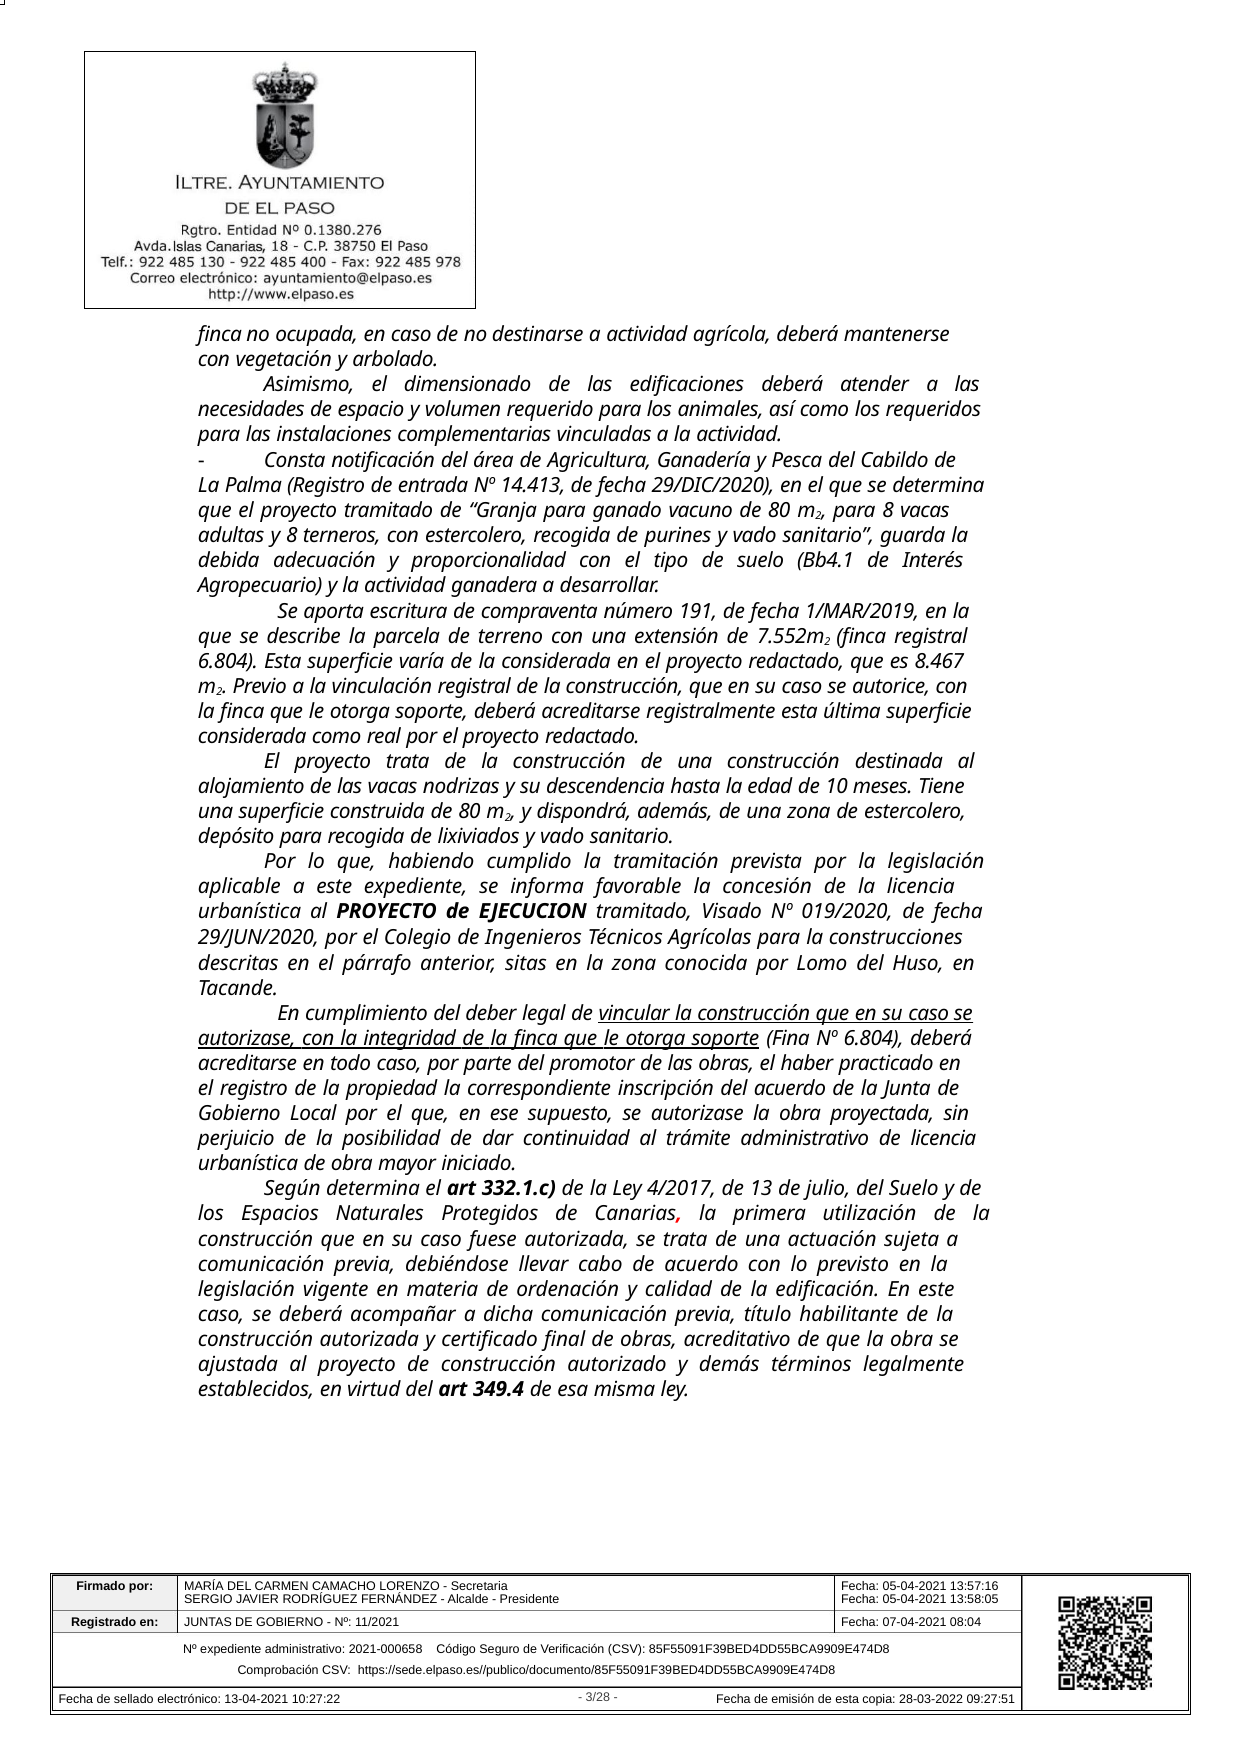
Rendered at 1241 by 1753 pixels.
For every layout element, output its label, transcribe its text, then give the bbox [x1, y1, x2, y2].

text que el proyecto tramitado de “Granja para ganado vacuno de 80 m2, para 8 vacas [198, 498, 1068, 522]
text debida adecuación y proporcionalidad con el tipo de suelo (Bb4.1 de Interés [198, 548, 1068, 572]
text alojamiento de las vacas nodrizas y su descendencia hasta la edad de 10 meses. Tiene [198, 774, 1068, 799]
text SERGIO JAVIER RODRÍGUEZ FERNÁNDEZ - Alcalde - Presidente [184, 1593, 586, 1607]
text Fecha: 05-04-2021 13:58:05 [841, 1593, 1022, 1607]
text legislación vigente en materia de ordenación y calidad de la edificación. En este [198, 1277, 1068, 1301]
text Fecha de sellado electrónico: 13-04-2021 10:27:22 [58, 1692, 365, 1706]
text Nº expediente administrativo: 2021-000658 Código Seguro de Verificación (CSV): 85F55091F39BED4DD55BCA9909E474D8 [183, 1642, 916, 1656]
text m2. Previo a la vinculación registral de la construcción, que en su caso se autorice, con [198, 674, 1068, 698]
picture [85, 52, 475, 308]
text 29/JUN/2020, por el Colegio de Ingenieros Técnicos Agrícolas para la construcciones [198, 925, 1067, 949]
text urbanística de obra mayor iniciado. [198, 1151, 1068, 1176]
text establecidos, en virtud del art 349.4 de esa misma ley. [198, 1376, 1068, 1401]
text finca no ocupada, en caso de no destinarse a actividad agrícola, deberá mantenerse [198, 322, 1068, 346]
text caso, se deberá acompañar a dicha comunicación previa, título habilitante de la [198, 1302, 1068, 1326]
text 6.804). Esta superficie varía de la considerada en el proyecto redactado, que es 8.467 [198, 649, 1068, 673]
text El proyecto trata de la construcción de una construcción destinada al [264, 749, 1068, 773]
text construcción autorizada y certificado final de obras, acreditativo de que la obra se [198, 1327, 1068, 1351]
text Firmado por: [76, 1579, 172, 1593]
text descritas en el párrafo anterior, sitas en la zona conocida por Lomo del Huso, en [198, 950, 1068, 975]
text perjuicio de la posibilidad de dar continuidad al trámite administrativo de licencia [198, 1126, 1068, 1151]
text Fecha de emisión de esta copia: 28-03-2022 09:27:51 [716, 1692, 1040, 1706]
text comunicación previa, debiéndose llevar cabo de acuerdo con lo previsto en la [198, 1252, 1068, 1276]
text - 3/28 - [578, 1691, 636, 1705]
text - [198, 449, 229, 472]
text necesidades de espacio y volumen requerido para los animales, así como los requeridos [198, 397, 1068, 422]
text MARÍA DEL CARMEN CAMACHO LORENZO - Secretaria [184, 1579, 586, 1593]
text En cumplimiento del deber legal de vincular la construcción que en su caso se [277, 1000, 1068, 1025]
text los Espacios Naturales Protegidos de Canarias, la primera utilización de la [198, 1201, 1068, 1226]
text autorizase, con la integridad de la finca que le otorga soporte (Fina Nº 6.804), deberá [198, 1026, 1068, 1050]
text la finca que le otorga soporte, deberá acreditarse registralmente esta última superficie [198, 699, 1068, 723]
text Agropecuario) y la actividad ganadera a desarrollar. [198, 573, 1068, 598]
text acreditarse en todo caso, por parte del promotor de las obras, el haber practicado en [198, 1051, 1068, 1075]
text Fecha: 05-04-2021 13:57:16 [841, 1579, 1022, 1593]
text depósito para recogida de lixiviados y vado sanitario. [198, 824, 1068, 849]
text construcción que en su caso fuese autorizada, se trata de una actuación sujeta a [198, 1227, 1068, 1251]
text el registro de la propiedad la correspondiente inscripción del acuerdo de la Junta de [198, 1076, 1068, 1100]
text Por lo que, habiendo cumplido la tramitación prevista por la legislación [264, 849, 1068, 874]
text Tacande. [198, 975, 1068, 1000]
text una superficie construida de 80 m2, y dispondrá, además, de una zona de estercolero, [198, 799, 1068, 824]
text para las instalaciones complementarias vinculadas a la actividad. [198, 422, 1068, 447]
text Registrado en: [71, 1615, 177, 1629]
text Consta notificación del área de Agricultura, Ganadería y Pesca del Cabildo de [264, 448, 1068, 472]
text Gobierno Local por el que, en ese supuesto, se autorizase la obra proyectada, sin [198, 1101, 1068, 1126]
text JUNTAS DE GOBIERNO - Nº: 11/2021 [184, 1615, 426, 1629]
text considerada como real por el proyecto redactado. [198, 724, 1068, 748]
text Según determina el art 332.1.c) de la Ley 4/2017, de 13 de julio, del Suelo y de [264, 1176, 1068, 1201]
picture [51, 1574, 1190, 1714]
text aplicable a este expediente, se informa favorable la concesión de la licencia [198, 874, 1068, 899]
text La Palma (Registro de entrada Nº 14.413, de fecha 29/DIC/2020), en el que se determina [198, 473, 1068, 497]
text urbanística al PROYECTO de EJECUCION tramitado, Visado Nº 019/2020, de fecha [198, 899, 1068, 924]
text Asimismo, el dimensionado de las edificaciones deberá atender a las [264, 372, 1068, 397]
text adultas y 8 terneros, con estercolero, recogida de purines y vado sanitario”, guarda la [198, 523, 1068, 547]
text Se aporta escritura de compraventa número 191, de fecha 1/MAR/2019, en la [277, 598, 1068, 623]
text ajustada al proyecto de construcción autorizado y demás términos legalmente [198, 1352, 1068, 1376]
text con vegetación y arbolado. [198, 347, 1068, 371]
text Comprobación CSV: https://sede.elpaso.es//publico/documento/85F55091F39BED4DD55BCA9909E474D8 [237, 1663, 916, 1677]
text que se describe la parcela de terreno con una extensión de 7.552m2 (finca registral [198, 623, 1068, 648]
text Fecha: 07-04-2021 08:04 [841, 1615, 1002, 1629]
